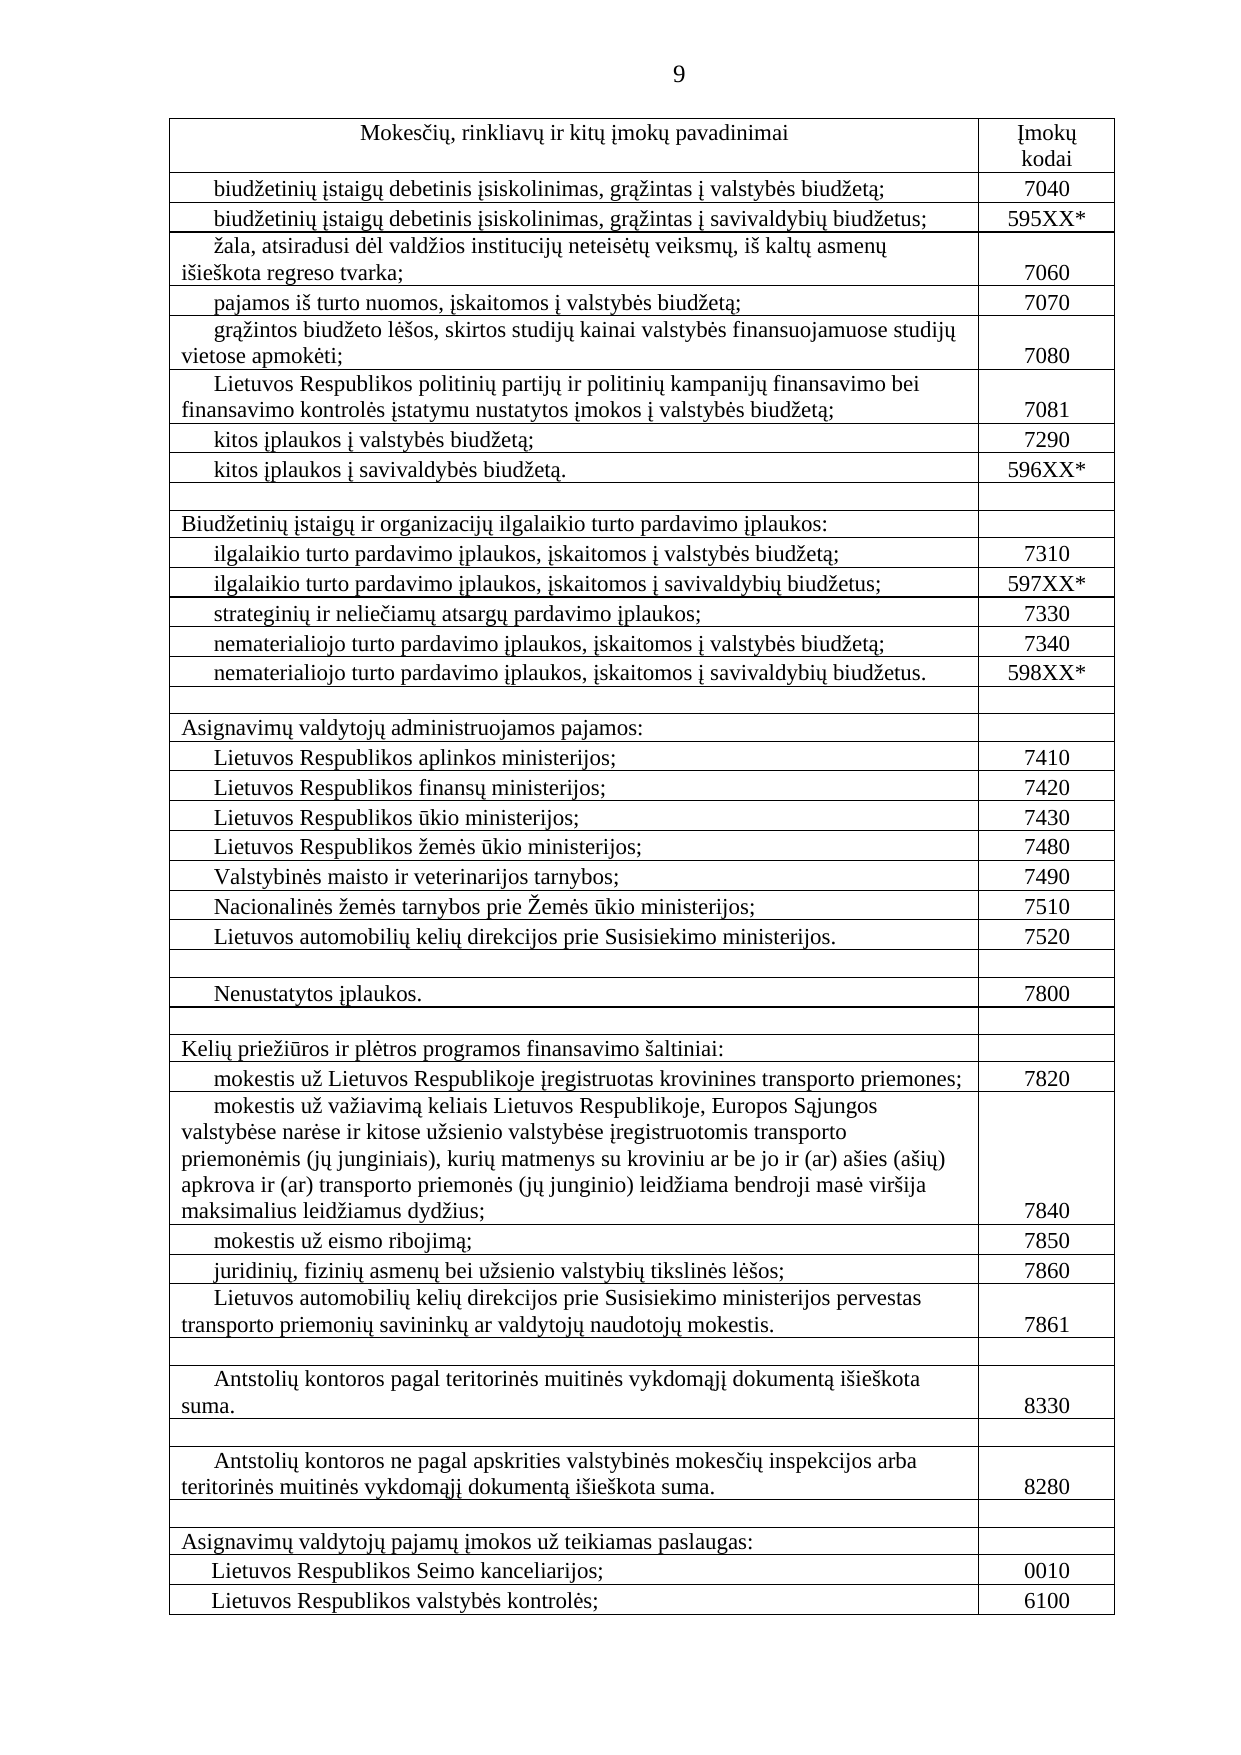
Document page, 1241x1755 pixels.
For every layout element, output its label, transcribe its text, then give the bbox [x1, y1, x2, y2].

table_cell 7420 [979, 771, 1114, 800]
table_cell [1115, 919, 1126, 949]
table_cell žala, atsiradusi dėl valdžios institucijų neteisėtų veiksmų, iš kaltų asmenų išieškota regreso tvarka; [170, 233, 978, 285]
table_cell [1115, 1554, 1126, 1584]
table_cell [979, 687, 1114, 713]
table_cell Lietuvos automobilių kelių direkcijos prie Susisiekimo ministerijos pervestas transporto priemonių savininkų ar valdytojų naudotojų mokestis. [170, 1284, 978, 1337]
table_cell Asignavimų valdytojų administruojamos pajamos: [170, 714, 978, 741]
table_cell [1115, 1224, 1126, 1253]
table_cell kitos įplaukos į valstybės biudžetą; [170, 424, 978, 452]
table_cell [1115, 315, 1126, 369]
table_cell [1115, 949, 1126, 977]
table_cell [1115, 1254, 1126, 1283]
table_cell [979, 1338, 1114, 1364]
table_cell 7850 [979, 1225, 1114, 1253]
table_cell mokestis už važiavimą keliais Lietuvos Respublikoje, Europos Sąjungos valstybėse narėse ir kitose užsienio valstybėse įregistruotomis transporto priemonėmis (jų junginiais), kurių matmenys su kroviniu ar be jo ir (ar) ašies (ašių) apkrova ir (ar) transporto priemonės (jų junginio) leidžiama bendroji masė viršija maksimalius leidžiamus dydžius; [170, 1092, 978, 1224]
table_cell pajamos iš turto nuomos, įskaitomos į valstybės biudžetą; [170, 286, 978, 315]
table_cell [1115, 626, 1126, 656]
table_cell [979, 1528, 1114, 1554]
table_cell [1115, 1337, 1126, 1364]
table_cell [1115, 686, 1126, 713]
table_cell 7430 [979, 801, 1114, 830]
table_cell [1115, 713, 1126, 741]
table_cell [1115, 482, 1126, 509]
table_cell [170, 687, 978, 713]
table_cell [979, 950, 1114, 977]
table_cell mokestis už Lietuvos Respublikoje įregistruotas krovinines transporto priemones; [170, 1062, 978, 1091]
table_cell [1115, 656, 1126, 686]
table_cell [1115, 1499, 1126, 1527]
table_cell [979, 511, 1114, 537]
table_cell [1115, 977, 1126, 1006]
table_cell [1115, 860, 1126, 889]
table_cell 7410 [979, 742, 1114, 770]
table_cell [979, 1008, 1114, 1034]
table_cell 7081 [979, 370, 1114, 422]
table_cell 7060 [979, 233, 1114, 285]
table_header Mokesčių, rinkliavų ir kitų įmokų pavadinimai [170, 119, 978, 172]
table_cell Lietuvos Respublikos žemės ūkio ministerijos; [170, 831, 978, 860]
table_cell [1115, 800, 1126, 830]
table_cell [1115, 1584, 1126, 1614]
table_cell [1115, 1006, 1126, 1034]
table_cell [979, 714, 1114, 741]
table_cell [170, 950, 978, 977]
table_cell [1115, 202, 1126, 231]
table_cell [1115, 231, 1126, 285]
table_cell 7480 [979, 831, 1114, 860]
table_cell 7490 [979, 861, 1114, 889]
table_cell ilgalaikio turto pardavimo įplaukos, įskaitomos į valstybės biudžetą; [170, 538, 978, 567]
table_cell Biudžetinių įstaigų ir organizacijų ilgalaikio turto pardavimo įplaukos: [170, 511, 978, 537]
table_cell 6100 [979, 1585, 1114, 1614]
table_cell Lietuvos Respublikos Seimo kanceliarijos; [170, 1555, 978, 1584]
table_cell Nenustatytos įplaukos. [170, 978, 978, 1006]
table_cell Lietuvos automobilių kelių direkcijos prie Susisiekimo ministerijos. [170, 920, 978, 949]
table_cell mokestis už eismo ribojimą; [170, 1225, 978, 1253]
table_cell [1115, 1365, 1126, 1418]
table_cell 7840 [979, 1092, 1114, 1224]
table_cell nematerialiojo turto pardavimo įplaukos, įskaitomos į valstybės biudžetą; [170, 627, 978, 656]
table_cell [979, 1419, 1114, 1446]
table_cell ilgalaikio turto pardavimo įplaukos, įskaitomos į savivaldybių biudžetus; [170, 568, 978, 596]
table_cell 8330 [979, 1366, 1114, 1418]
table_cell [1115, 510, 1126, 537]
table_cell [170, 1500, 978, 1527]
table_cell Asignavimų valdytojų pajamų įmokos už teikiamas paslaugas: [170, 1528, 978, 1554]
table_cell biudžetinių įstaigų debetinis įsiskolinimas, grąžintas į savivaldybių biudžetus; [170, 203, 978, 231]
table_cell 7290 [979, 424, 1114, 452]
table_cell Lietuvos Respublikos aplinkos ministerijos; [170, 742, 978, 770]
table_cell [1115, 172, 1126, 202]
table_cell [979, 483, 1114, 509]
table_cell [1115, 596, 1126, 626]
table_cell [170, 483, 978, 509]
table_cell 7820 [979, 1062, 1114, 1091]
table_cell kitos įplaukos į savivaldybės biudžetą. [170, 453, 978, 482]
table_cell 7860 [979, 1255, 1114, 1283]
table_cell [1115, 369, 1126, 422]
table_cell [1115, 1418, 1126, 1446]
table_cell [1115, 1446, 1126, 1499]
table_cell Lietuvos Respublikos valstybės kontrolės; [170, 1585, 978, 1614]
table_cell Kelių priežiūros ir plėtros programos finansavimo šaltiniai: [170, 1035, 978, 1061]
table_cell 0010 [979, 1555, 1114, 1584]
table_cell 7800 [979, 978, 1114, 1006]
table_cell [1115, 1527, 1126, 1554]
table_cell [1115, 285, 1126, 315]
table_cell [979, 1035, 1114, 1061]
table_cell [1115, 1091, 1126, 1224]
table_cell juridinių, fizinių asmenų bei užsienio valstybių tikslinės lėšos; [170, 1255, 978, 1283]
table_cell [1115, 567, 1126, 596]
table_cell 7520 [979, 920, 1114, 949]
table_cell Valstybinės maisto ir veterinarijos tarnybos; [170, 861, 978, 889]
table_cell [1115, 830, 1126, 860]
table_cell [1115, 741, 1126, 770]
table_cell [979, 1500, 1114, 1527]
table_cell [1115, 1283, 1126, 1337]
table_cell [1115, 770, 1126, 800]
table_cell 597XX* [979, 568, 1114, 596]
table_cell strateginių ir neliečiamų atsargų pardavimo įplaukos; [170, 598, 978, 626]
table_cell [1115, 452, 1126, 482]
table_cell [1115, 423, 1126, 452]
table_cell 598XX* [979, 657, 1114, 686]
table_cell 7040 [979, 173, 1114, 202]
table_cell Lietuvos Respublikos politinių partijų ir politinių kampanijų finansavimo bei finansavimo kontrolės įstatymu nustatytos įmokos į valstybės biudžetą; [170, 370, 978, 422]
table_cell nematerialiojo turto pardavimo įplaukos, įskaitomos į savivaldybių biudžetus. [170, 657, 978, 686]
table_cell 7310 [979, 538, 1114, 567]
table_header Įmokų kodai [979, 119, 1114, 172]
table_cell 595XX* [979, 203, 1114, 231]
table_cell [1115, 537, 1126, 567]
table_header [1115, 118, 1126, 172]
table_cell [170, 1008, 978, 1034]
table_cell [1115, 1061, 1126, 1091]
table_cell Nacionalinės žemės tarnybos prie Žemės ūkio ministerijos; [170, 891, 978, 919]
table_cell 7340 [979, 627, 1114, 656]
table_cell [1115, 1034, 1126, 1061]
table_cell Antstolių kontoros pagal teritorinės muitinės vykdomąjį dokumentą išieškota suma. [170, 1366, 978, 1418]
table_cell 7080 [979, 316, 1114, 369]
table_cell 7510 [979, 891, 1114, 919]
table_cell Lietuvos Respublikos finansų ministerijos; [170, 771, 978, 800]
table_cell [1115, 890, 1126, 919]
table_cell 8280 [979, 1447, 1114, 1499]
table_cell Antstolių kontoros ne pagal apskrities valstybinės mokesčių inspekcijos arba teritorinės muitinės vykdomąjį dokumentą išieškota suma. [170, 1447, 978, 1499]
table_cell 7861 [979, 1284, 1114, 1337]
table_cell 7070 [979, 286, 1114, 315]
table_cell Lietuvos Respublikos ūkio ministerijos; [170, 801, 978, 830]
table_cell [170, 1419, 978, 1446]
table_cell 7330 [979, 598, 1114, 626]
table_cell biudžetinių įstaigų debetinis įsiskolinimas, grąžintas į valstybės biudžetą; [170, 173, 978, 202]
table_cell 596XX* [979, 453, 1114, 482]
table_cell grąžintos biudžeto lėšos, skirtos studijų kainai valstybės finansuojamuose studijų vietose apmokėti; [170, 316, 978, 369]
table_cell [170, 1338, 978, 1364]
